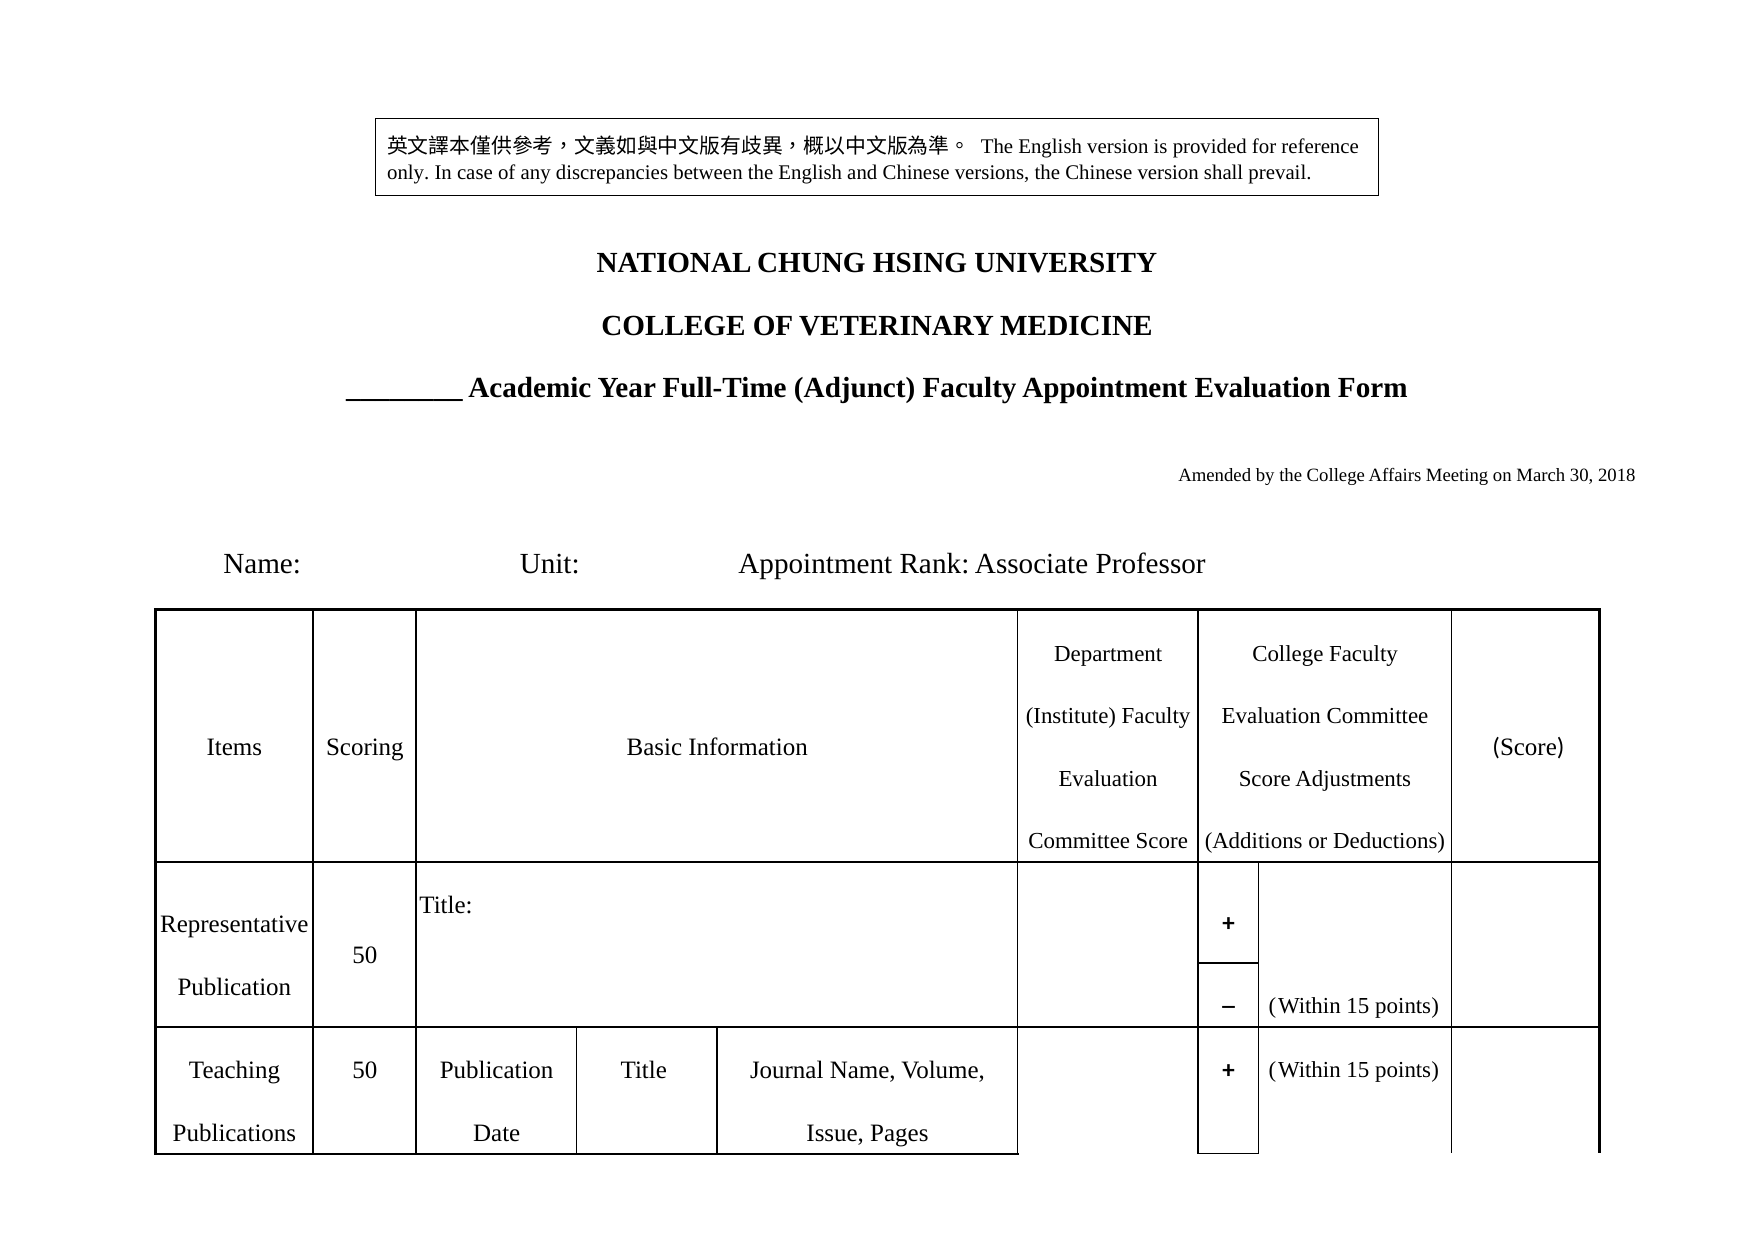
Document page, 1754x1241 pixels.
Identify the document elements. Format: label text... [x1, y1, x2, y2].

text Name: Unit: Appointment Rank: Associate Professor [118, 521, 1636, 583]
table_cell 50 [314, 863, 415, 1026]
table_cell Teaching Publications [157, 1028, 312, 1153]
text NATIONAL CHUNG HSING UNIVERSITY [118, 221, 1636, 283]
table_cell Representative Publication [157, 863, 312, 1026]
table_header 英文譯本僅供參考，文義如與中文版有歧異，概以中文版為準。 The English version is provided for reference only. In case of any discrepancies between the English and Chinese versions, the Chinese version shall prevail. [376, 119, 1378, 194]
table_cell + [1199, 863, 1258, 962]
table_cell [1018, 863, 1197, 1026]
table_header Department (Institute) Faculty Evaluation Committee Score [1018, 611, 1197, 861]
table_cell [1452, 1028, 1598, 1153]
table_cell 50 [314, 1028, 415, 1153]
table_cell [1018, 1028, 1197, 1153]
table_cell (Within 15 points) [1259, 863, 1451, 1026]
table_header College Faculty Evaluation Committee Score Adjustments (Additions or Deductions) [1199, 611, 1451, 861]
table_cell [1452, 863, 1598, 1026]
table_header Scoring [314, 611, 415, 861]
table_cell Title: [417, 863, 1017, 1026]
table_cell Title [577, 1028, 716, 1153]
table_header Items [157, 611, 312, 861]
table_cell + [1199, 1028, 1258, 1153]
text COLLEGE OF VETERINARY MEDICINE [118, 283, 1636, 346]
table_cell (Within 15 points) [1259, 1028, 1451, 1153]
table_cell Publication Date [417, 1028, 576, 1153]
text ________ Academic Year Full-Time (Adjunct) Faculty Appointment Evaluation Form [118, 346, 1636, 408]
table_header (Score) [1452, 611, 1598, 861]
text Amended by the College Affairs Meeting on March 30, 2018 [118, 433, 1636, 496]
table_cell Journal Name, Volume, Issue, Pages [718, 1028, 1017, 1153]
table_header Basic Information [417, 611, 1017, 861]
table_cell ─ [1199, 964, 1258, 1026]
